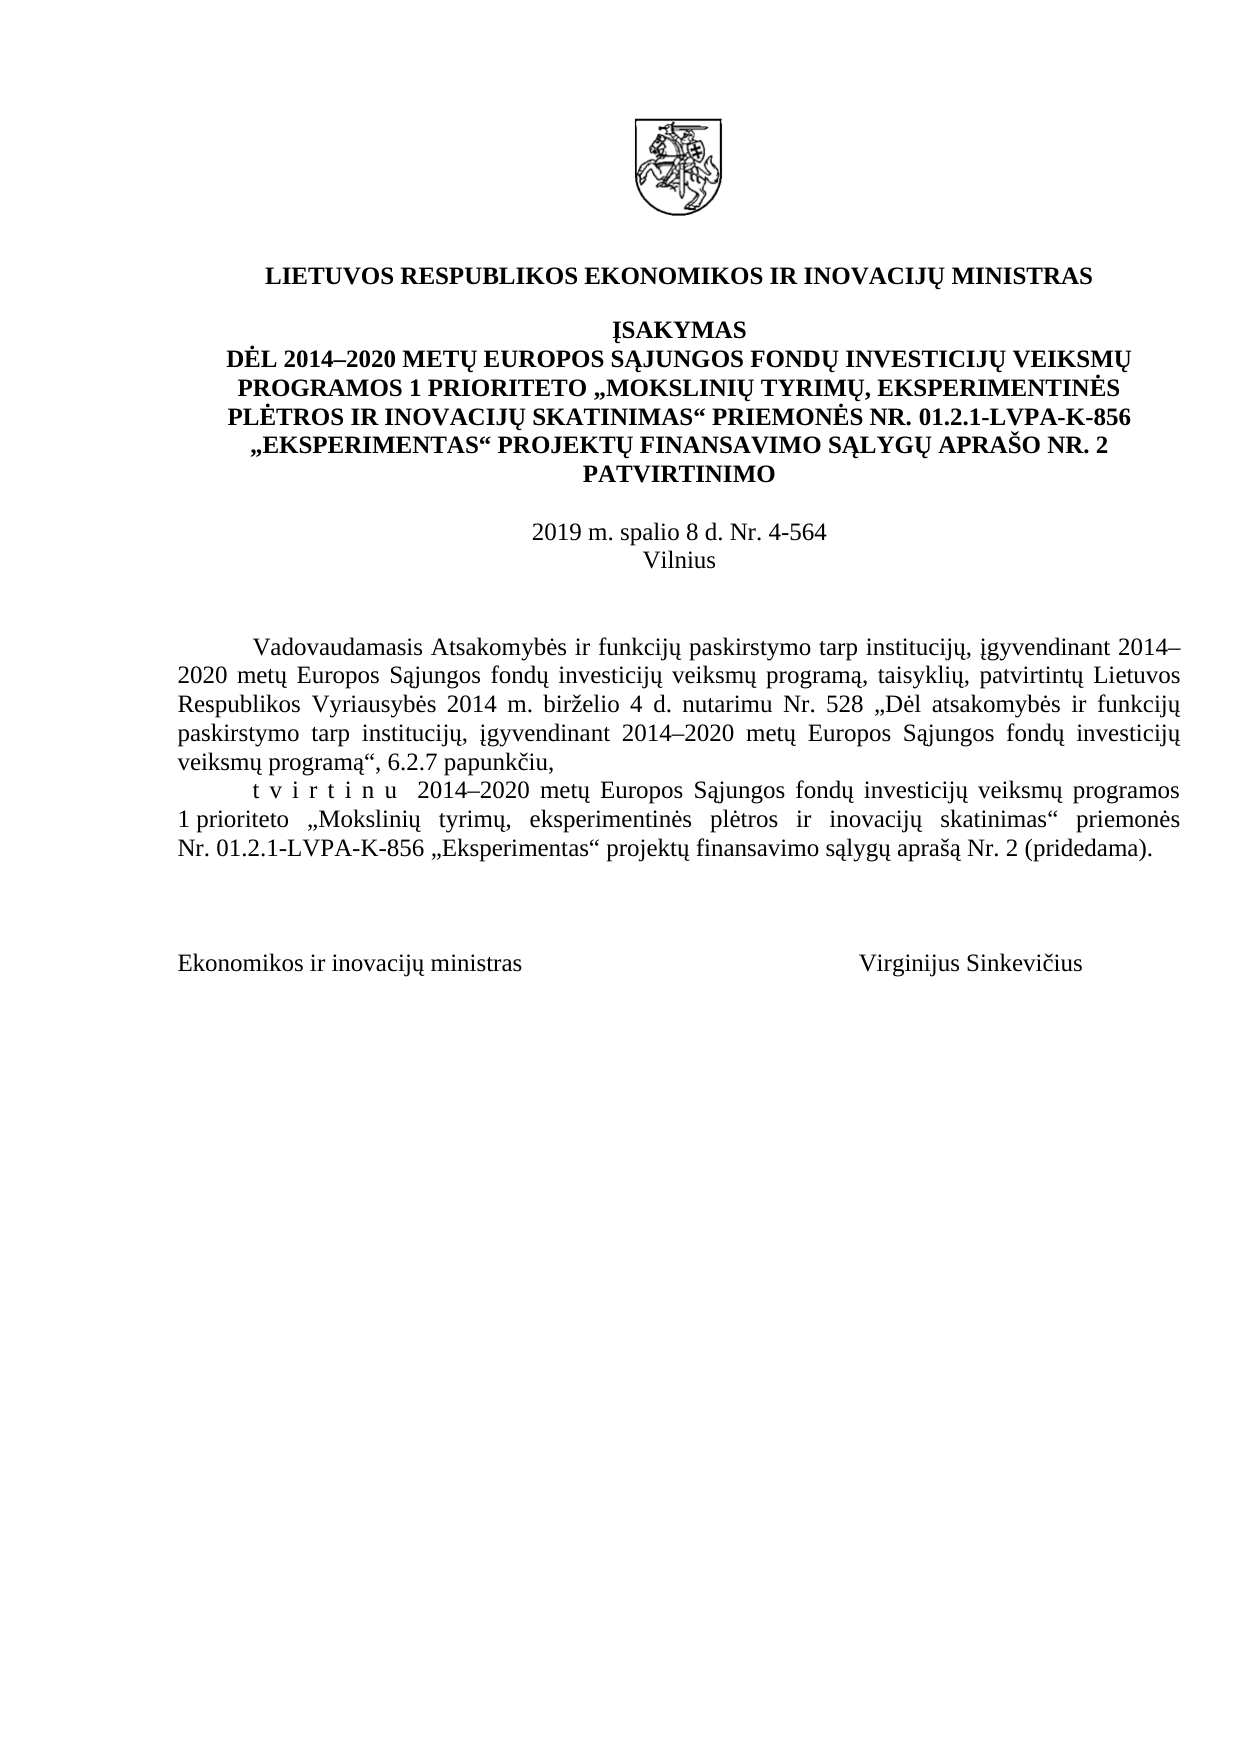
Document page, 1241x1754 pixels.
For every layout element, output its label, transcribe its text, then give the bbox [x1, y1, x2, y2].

text ĮSAKYMAS [177, 316, 1181, 344]
text Vilnius [177, 546, 1181, 574]
text patvirtinimo [177, 459, 1181, 488]
text dėl 2014–2020 metų europos sąjungos fondų investicijų veiksmų programos 1 prioriteto „mokslinių tyrimų, eksperimentinės plėtros ir inovacijų skatinimas“ priemonės nr. 01.2.1-LVPA-K-856 „eksperimentas“ projektų finansavimo sąlygų aprašo nr. 2 [177, 344, 1181, 459]
text Vadovaudamasis Atsakomybės ir funkcijų paskirstymo tarp institucijų, įgyvendinant 2014–2020 metų Europos Sąjungos fondų investicijų veiksmų programą, taisyklių, patvirtintų Lietuvos Respublikos Vyriausybės 2014 m. birželio 4 d. nutarimu Nr. 528 „Dėl atsakomybės ir funkcijų paskirstymo tarp institucijų, įgyvendinant 2014–2020 metų Europos Sąjungos fondų investicijų veiksmų programą“, 6.2.7 papunkčiu, [177, 632, 1181, 776]
text LIETUVOS RESPUBLIKOS Ekonomikos ir inovacijų MINISTRAS [177, 261, 1181, 290]
text 2019 m. spalio 8 d. Nr. 4-564 [177, 517, 1181, 546]
text t v i r t i n u 2014–2020 metų Europos Sąjungos fondų investicijų veiksmų programos 1 prioriteto „Mokslinių tyrimų, eksperimentinės plėtros ir inovacijų skatinimas“ priemonės Nr. 01.2.1-LVPA-K-856 „Eksperimentas“ projektų finansavimo sąlygų aprašą Nr. 2 (pridedama). [177, 776, 1181, 862]
text Ekonomikos ir inovacijų ministras Virginijus Sinkevičius [177, 948, 1181, 977]
